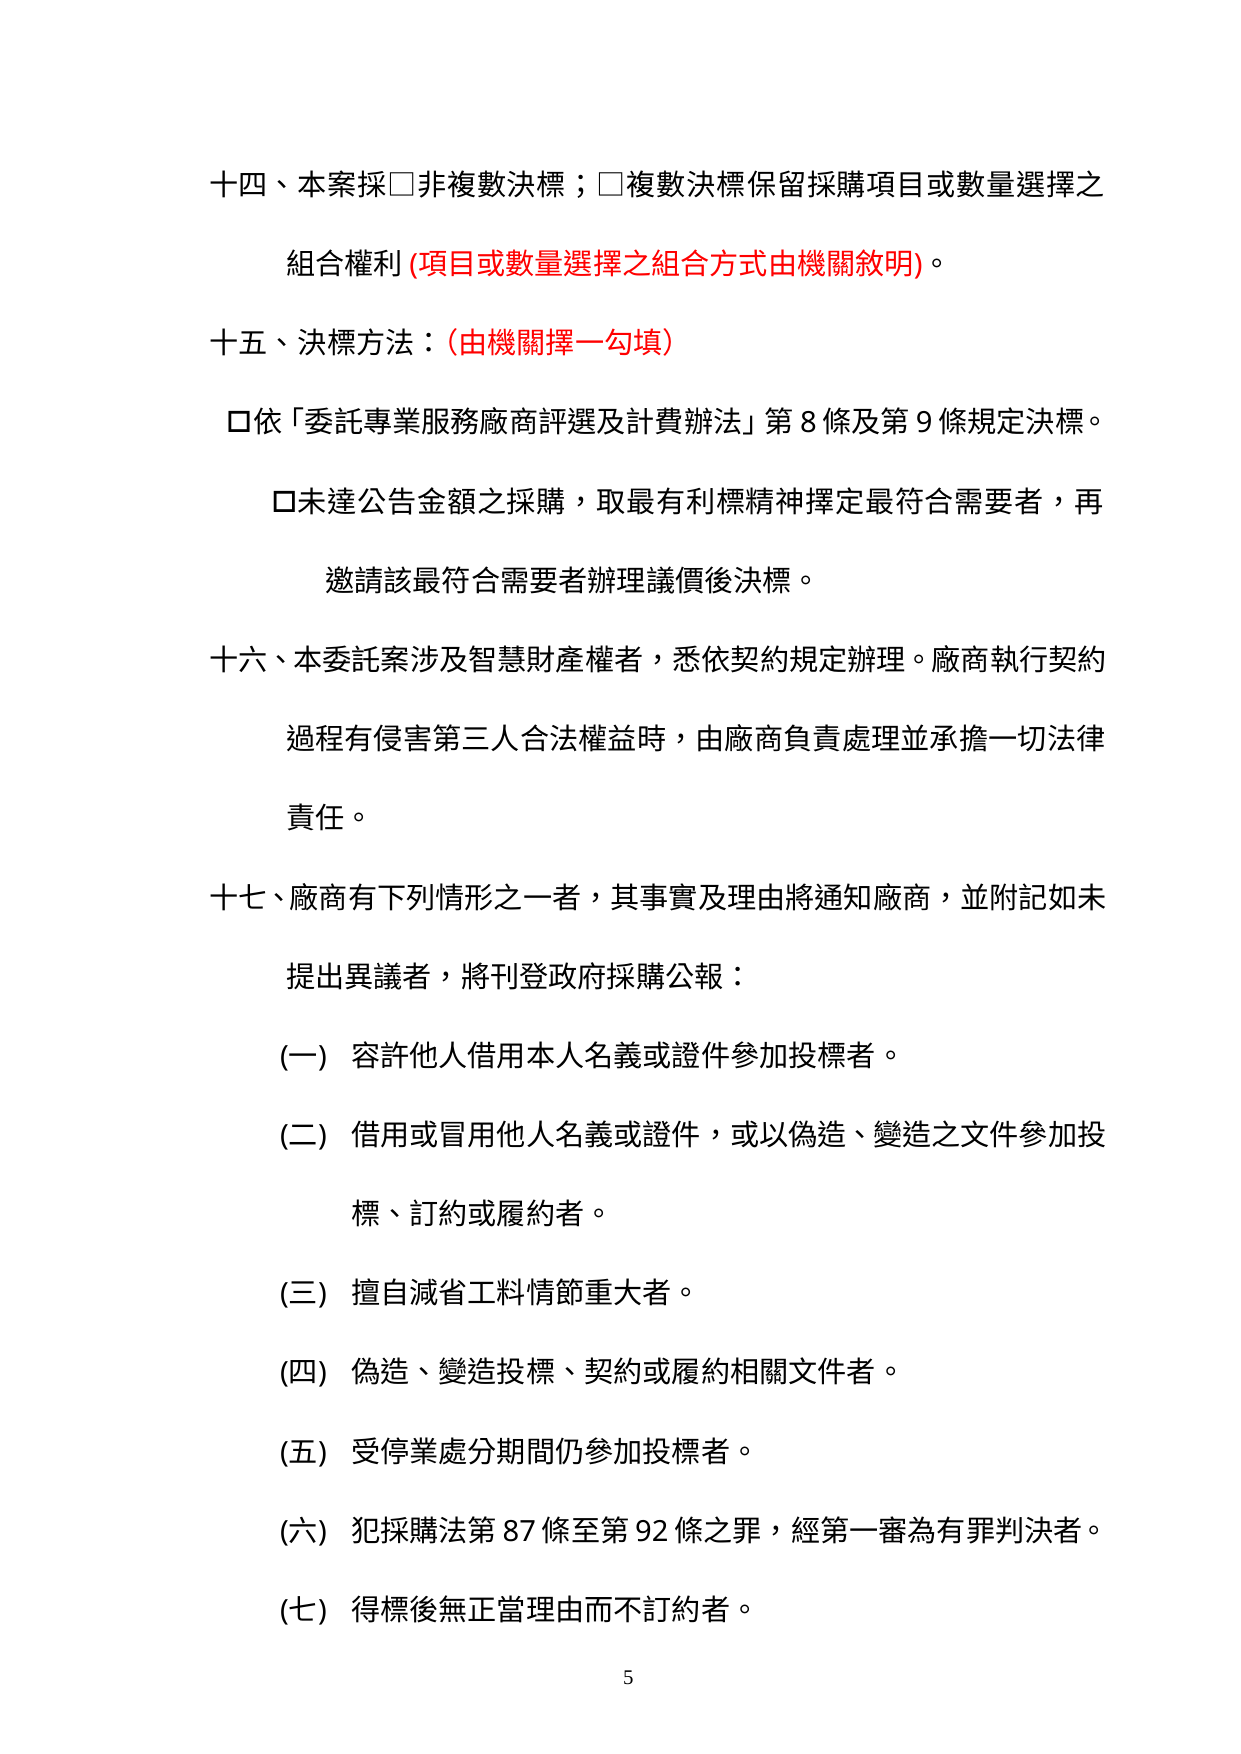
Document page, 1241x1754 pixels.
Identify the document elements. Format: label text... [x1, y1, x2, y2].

list 借用或冒用他人名義或證件，或以偽造、變造之文件參加投標、訂約或履約者。 [280, 1093, 1106, 1252]
list 得標後無正當理由而不訂約者。 [280, 1568, 1106, 1647]
list 決標方法：（由機關擇一勾填） [209, 302, 1106, 381]
text 十六、本委託案涉及智慧財產權者，悉依契約規定辦理。廠商執行契約過程有侵害第三人合法權益時，由廠商負責處理並承擔一切法律責任。 [209, 618, 1106, 856]
list 偽造、變造投標、契約或履約相關文件者。 [280, 1331, 1106, 1410]
list 擅自減省工料情節重大者。 [280, 1252, 1106, 1331]
list 受停業處分期間仍參加投標者。 [280, 1410, 1106, 1489]
list 本案採□非複數決標；□複數決標保留採購項目或數量選擇之組合權利 (項目或數量選擇之組合方式由機關敘明)。 [209, 143, 1106, 302]
text 十七、廠商有下列情形之一者，其事實及理由將通知廠商，並附記如未提出異議者，將刊登政府採購公報： [209, 856, 1106, 1014]
text □依「委託專業服務廠商評選及計費辦法」第8條及第9條規定決標。 [150, 381, 1106, 460]
text □未達公告金額之採購，取最有利標精神擇定最符合需要者，再邀請該最符合需要者辦理議價後決標。 [237, 460, 1106, 618]
list 犯採購法第87條至第92條之罪，經第一審為有罪判決者。 [280, 1489, 1106, 1568]
list 容許他人借用本人名義或證件參加投標者。 [280, 1014, 1106, 1093]
